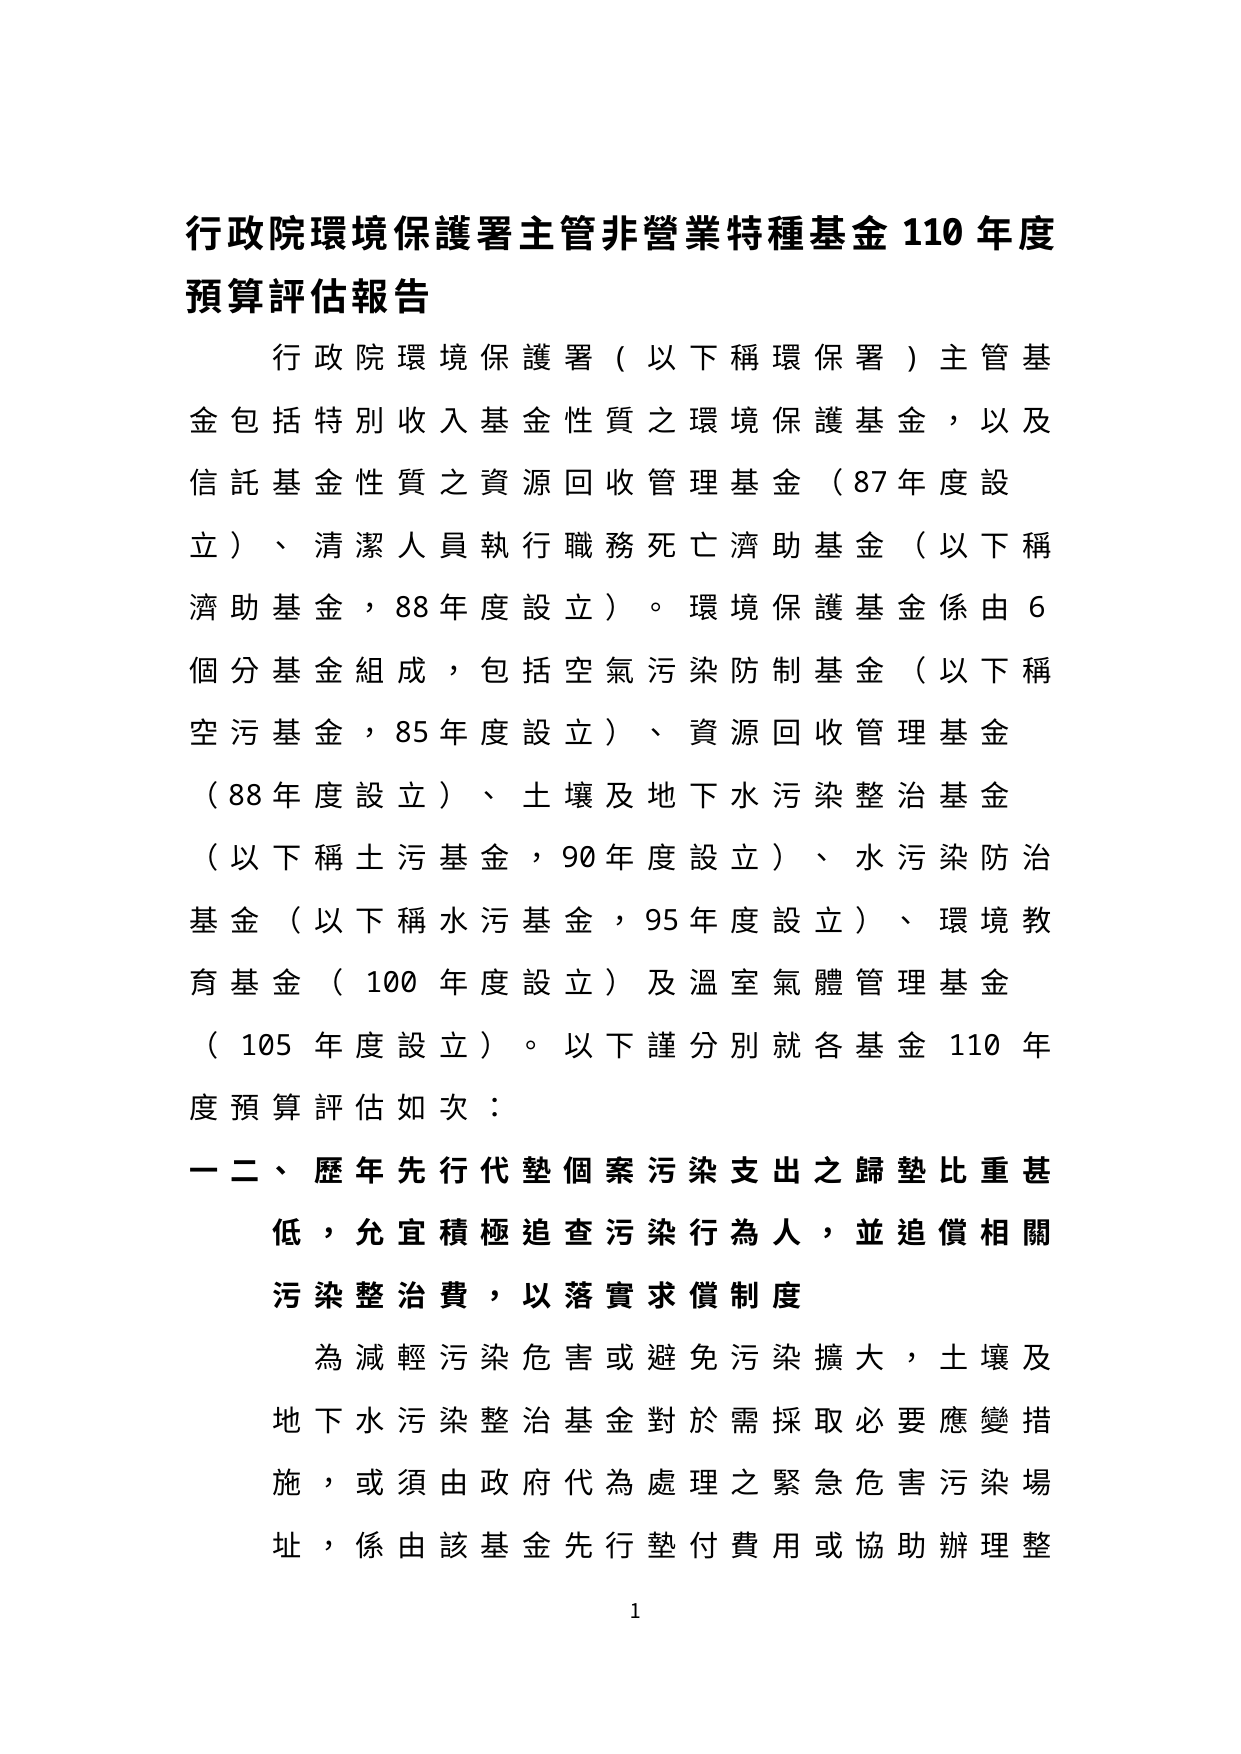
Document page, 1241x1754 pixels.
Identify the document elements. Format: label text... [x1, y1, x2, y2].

text 一二、歷年先行代墊個案污染支出之歸墊比重甚低，允宜積極追查污染行為人，並追償相關污染整治費，以落實求償制度 [183, 1127, 1058, 1314]
text 行政院環境保護署主管非營業特種基金110年度預算評估報告 [183, 189, 1058, 314]
text 為減輕污染危害或避免污染擴大，土壤及地下水污染整治基金對於需採取必要應變措施，或須由政府代為處理之緊急危害污染場址，係由該基金先行墊付費用或協助辦理整 [242, 1314, 1058, 1564]
text 行政院環境保護署(以下稱環保署)主管基金包括特別收入基金性質之環境保護基金，以及信託基金性質之資源回收管理基金（87年度設立）、清潔人員執行職務死亡濟助基金（以下稱濟助基金，88年度設立）。環境保護基金係由6個分基金組成，包括空氣污染防制基金（以下稱空污基金，85年度設立）、資源回收管理基金（88年度設立）、土壤及地下水污染整治基金（以下稱土污基金，90年度設立）、水污染防治基金（以下稱水污基金，95年度設立）、環境教育基金（100年度設立）及溫室氣體管理基金（105年度設立）。以下謹分別就各基金110年度預算評估如次： [183, 314, 1058, 1127]
